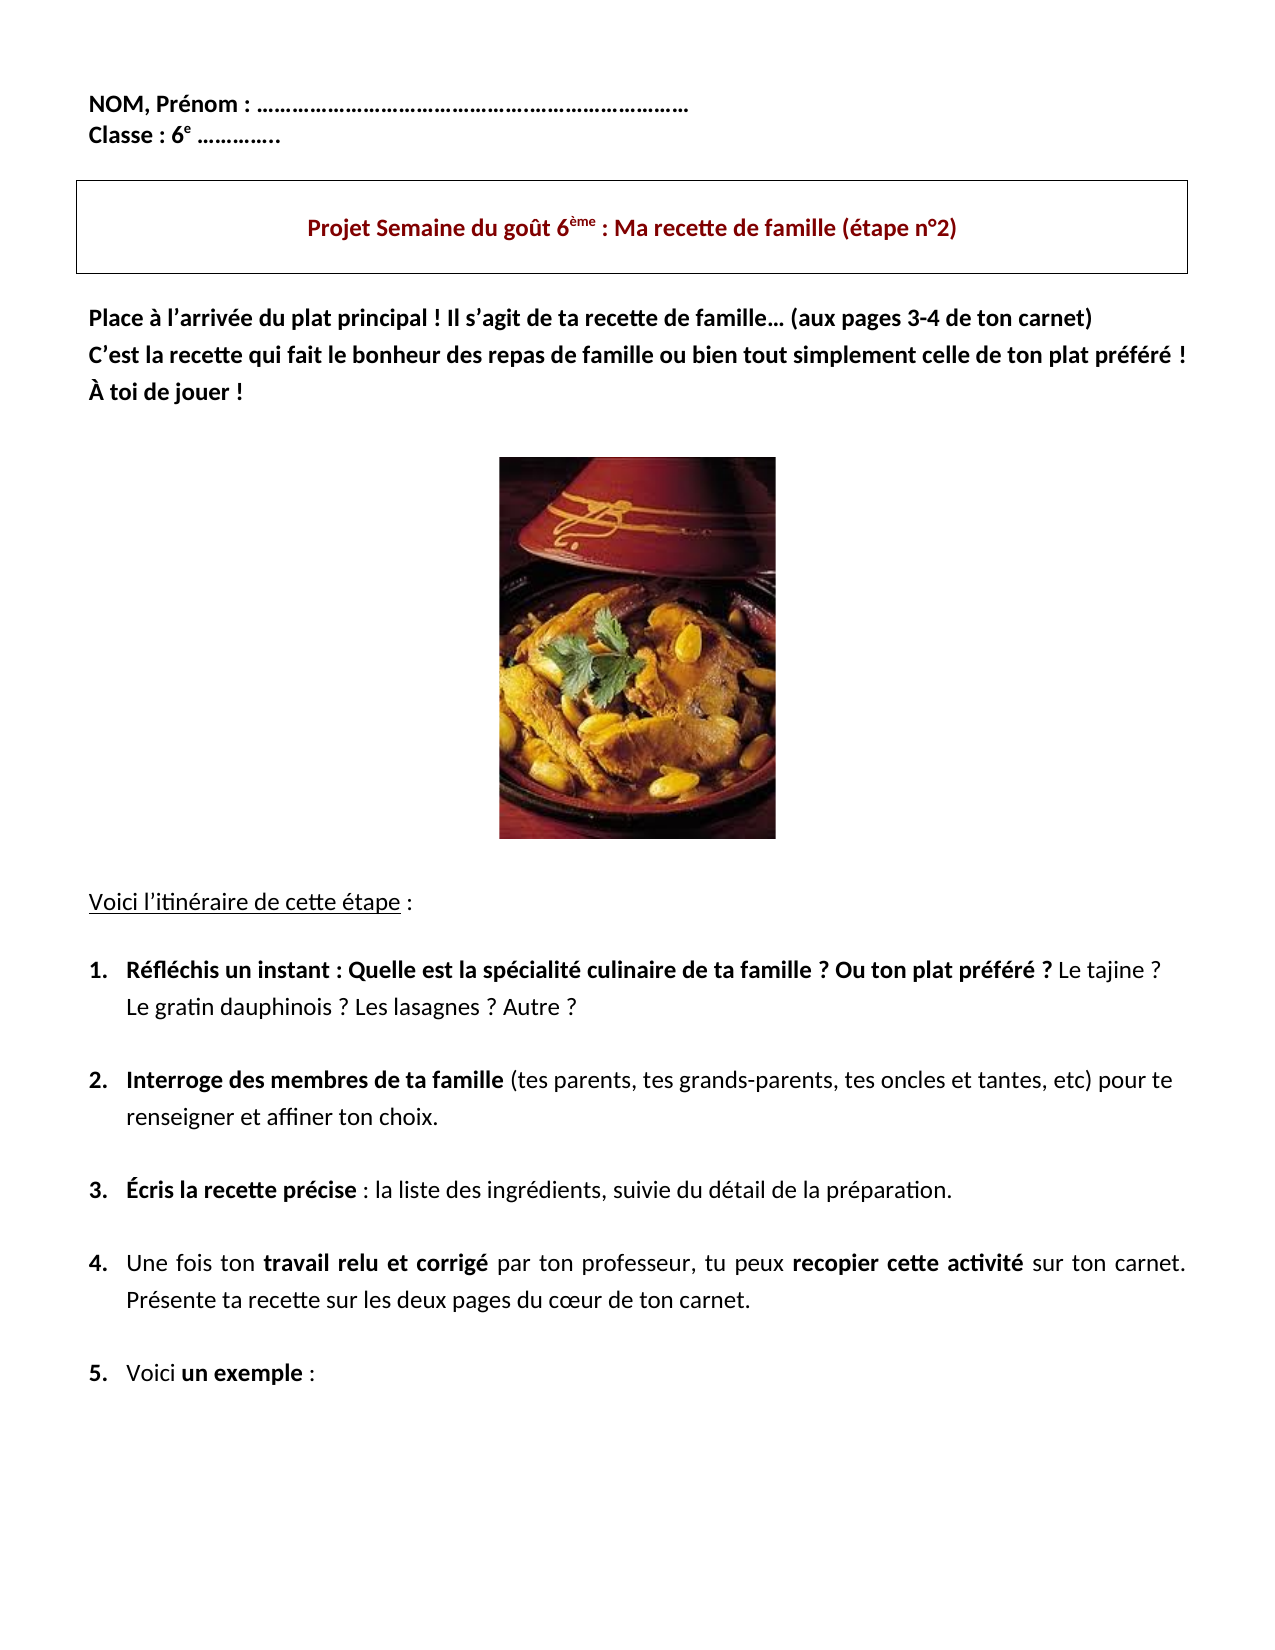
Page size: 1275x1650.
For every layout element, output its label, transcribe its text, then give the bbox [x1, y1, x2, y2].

table_header Projet Semaine du goût 6ème : Ma recette de famille (étape n°2) [77, 181, 1187, 273]
list Réfléchis un instant : Quelle est la spécialité culinaire de ta famille ? Ou ton plat préféré ? Le tajine ? Le gratin dauphinois ? Les lasagnes ? Autre ? [89, 955, 1186, 1022]
text NOM, Prénom : ……………………………………….……………………… [89, 89, 1186, 119]
picture [499, 457, 776, 839]
list Une fois ton travail relu et corrigé par ton professeur, tu peux recopier cette activité sur ton carnet. Présente ta recette sur les deux pages du cœur de ton carnet. [89, 1247, 1186, 1314]
text Classe : 6e ………….. [89, 119, 1186, 150]
list Écris la recette précise : la liste des ingrédients, suivie du détail de la préparation. [89, 1174, 1186, 1204]
list Interroge des membres de ta famille (tes parents, tes grands-parents, tes oncles et tantes, etc) pour te renseigner et affiner ton choix. [89, 1064, 1186, 1131]
text Place à l’arrivée du plat principal ! Il s’agit de ta recette de famille… (aux pages 3-4 de ton carnet) [89, 303, 1186, 333]
list Voici un exemple : [89, 1357, 1186, 1387]
text C’est la recette qui fait le bonheur des repas de famille ou bien tout simplement celle de ton plat préféré ! À toi de jouer ! [89, 339, 1186, 406]
text Voici l’itinéraire de cette étape : [89, 887, 1186, 917]
